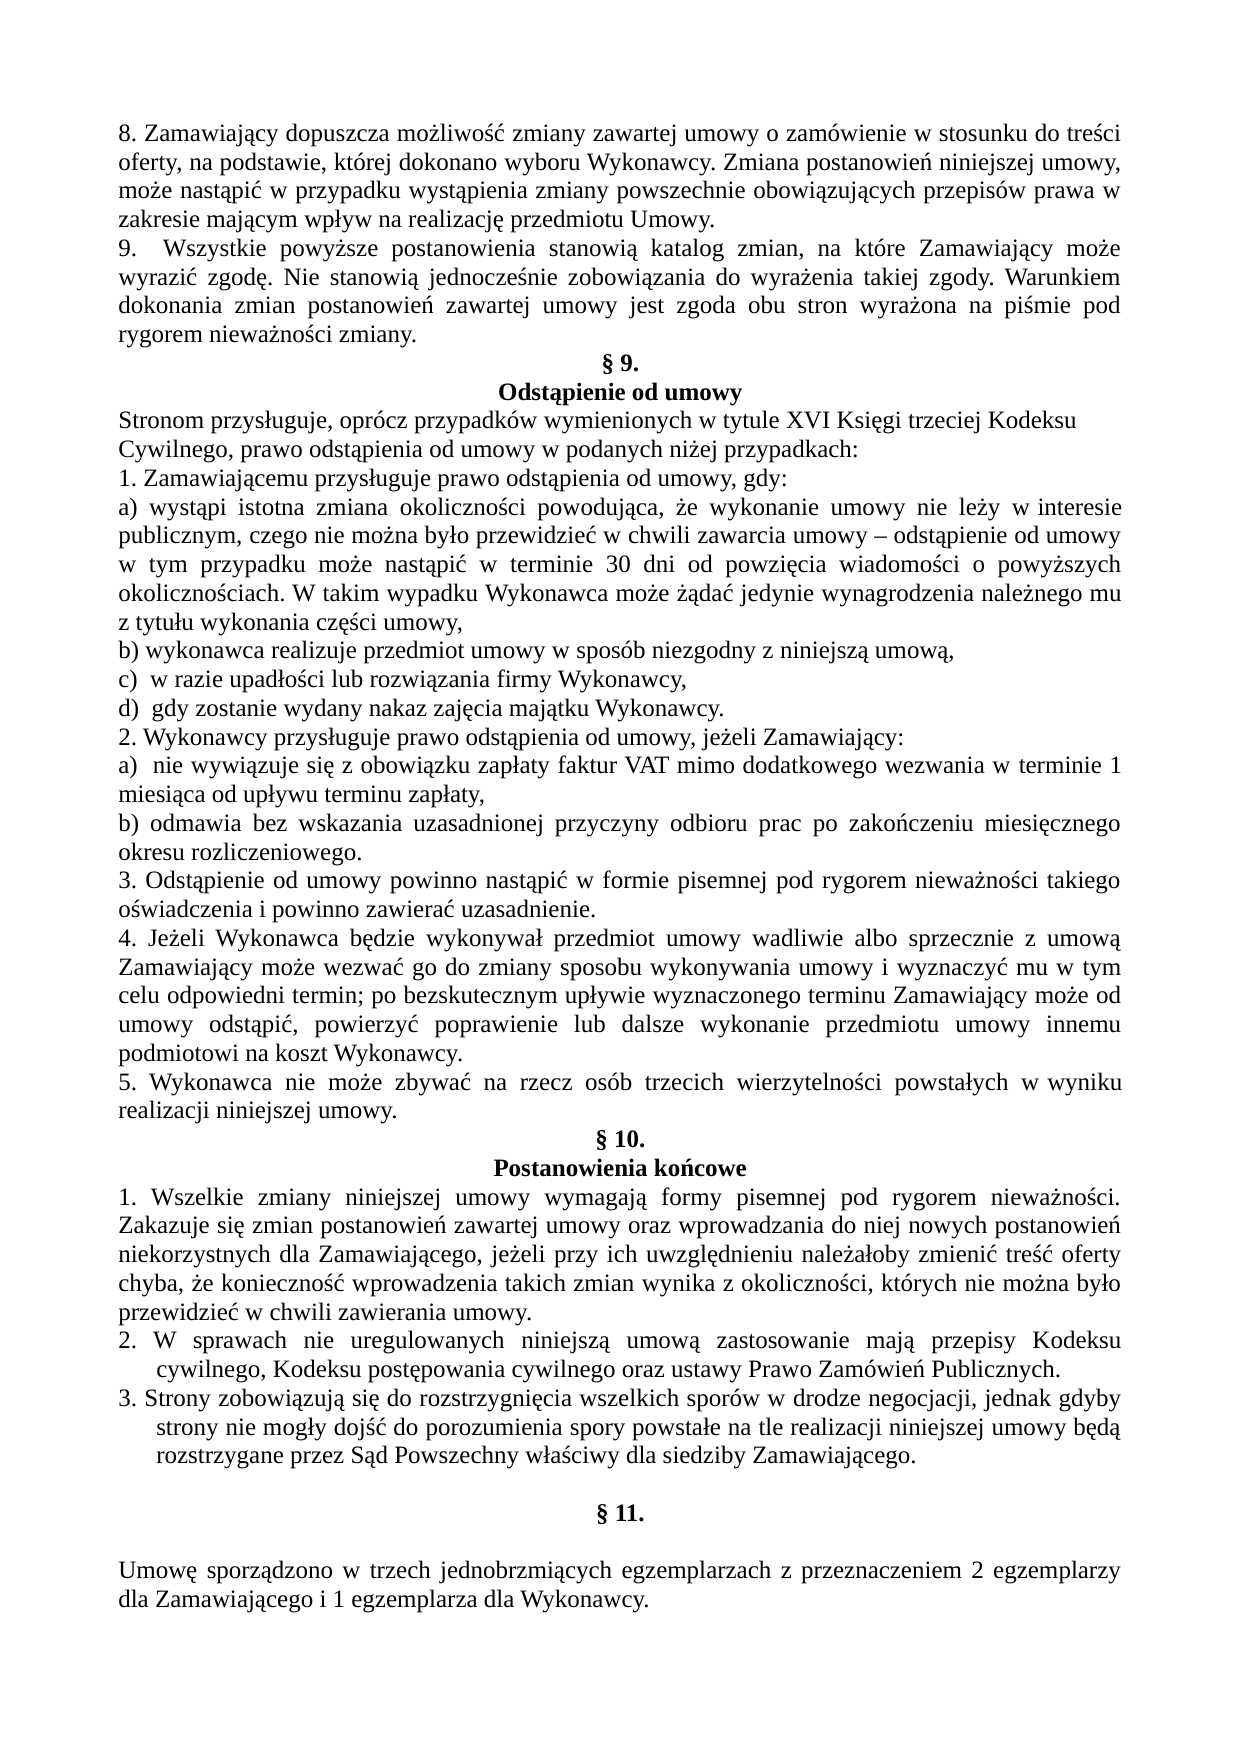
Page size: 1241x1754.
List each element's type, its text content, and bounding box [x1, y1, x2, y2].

text 4. Jeżeli Wykonawca będzie wykonywał przedmiot umowy wadliwie albo sprzecznie z umową Zamawiający może wezwać go do zmiany sposobu wykonywania umowy i wyznaczyć mu w tym celu odpowiedni termin; po bezskutecznym upływie wyznaczonego terminu Zamawiający może od umowy odstąpić, powierzyć poprawienie lub dalsze wykonanie przedmiotu umowy innemu podmiotowi na koszt Wykonawcy. [118, 923, 1122, 1067]
text 8. Zamawiający dopuszcza możliwość zmiany zawartej umowy o zamówienie w stosunku do treści oferty, na podstawie, której dokonano wyboru Wykonawcy. Zmiana postanowień niniejszej umowy, może nastąpić w przypadku wystąpienia zmiany powszechnie obowiązujących przepisów prawa w zakresie mającym wpływ na realizację przedmiotu Umowy. [118, 118, 1122, 233]
text 3. Odstąpienie od umowy powinno nastąpić w formie pisemnej pod rygorem nieważności takiego oświadczenia i powinno zawierać uzasadnienie. [118, 866, 1122, 923]
text § 9. [118, 348, 1122, 377]
text a) nie wywiązuje się z obowiązku zapłaty faktur VAT mimo dodatkowego wezwania w terminie 1 miesiąca od upływu terminu zapłaty, [118, 751, 1122, 808]
text a) wystąpi istotna zmiana okoliczności powodująca, że wykonanie umowy nie leży w interesie publicznym, czego nie można było przewidzieć w chwili zawarcia umowy – odstąpienie od umowy w tym przypadku może nastąpić w terminie 30 dni od powzięcia wiadomości o powyższych okolicznościach. W takim wypadku Wykonawca może żądać jedynie wynagrodzenia należnego mu z tytułu wykonania części umowy, [118, 492, 1122, 636]
text 2. W sprawach nie uregulowanych niniejszą umową zastosowanie mają przepisy Kodeksu cywilnego, Kodeksu postępowania cywilnego oraz ustawy Prawo Zamówień Publicznych. [118, 1326, 1122, 1383]
text b) wykonawca realizuje przedmiot umowy w sposób niezgodny z niniejszą umową, [118, 636, 1122, 664]
text Odstąpienie od umowy [118, 377, 1122, 406]
text § 11. [118, 1498, 1122, 1527]
text b) odmawia bez wskazania uzasadnionej przyczyny odbioru prac po zakończeniu miesięcznego okresu rozliczeniowego. [118, 808, 1122, 866]
text Postanowienia końcowe [118, 1153, 1122, 1182]
text c) w razie upadłości lub rozwiązania firmy Wykonawcy, [118, 664, 1122, 693]
text 1. Zamawiającemu przysługuje prawo odstąpienia od umowy, gdy: [118, 463, 1122, 492]
text 5. Wykonawca nie może zbywać na rzecz osób trzecich wierzytelności powstałych w wyniku realizacji niniejszej umowy. [118, 1067, 1122, 1124]
text Umowę sporządzono w trzech jednobrzmiących egzemplarzach z przeznaczeniem 2 egzemplarzy dla Zamawiającego i 1 egzemplarza dla Wykonawcy. [118, 1556, 1122, 1613]
text 2. Wykonawcy przysługuje prawo odstąpienia od umowy, jeżeli Zamawiający: [118, 722, 1122, 751]
text 9. Wszystkie powyższe postanowienia stanowią katalog zmian, na które Zamawiający może wyrazić zgodę. Nie stanowią jednocześnie zobowiązania do wyrażenia takiej zgody. Warunkiem dokonania zmian postanowień zawartej umowy jest zgoda obu stron wyrażona na piśmie pod rygorem nieważności zmiany. [118, 233, 1122, 348]
text Stronom przysługuje, oprócz przypadków wymienionych w tytule XVI Księgi trzeciej Kodeksu Cywilnego, prawo odstąpienia od umowy w podanych niżej przypadkach: [118, 406, 1122, 463]
text 3. Strony zobowiązują się do rozstrzygnięcia wszelkich sporów w drodze negocjacji, jednak gdyby strony nie mogły dojść do porozumienia spory powstałe na tle realizacji niniejszej umowy będą rozstrzygane przez Sąd Powszechny właściwy dla siedziby Zamawiającego. [118, 1383, 1122, 1469]
text d) gdy zostanie wydany nakaz zajęcia majątku Wykonawcy. [118, 693, 1122, 722]
text § 10. [118, 1124, 1122, 1153]
text 1. Wszelkie zmiany niniejszej umowy wymagają formy pisemnej pod rygorem nieważności. Zakazuje się zmian postanowień zawartej umowy oraz wprowadzania do niej nowych postanowień niekorzystnych dla Zamawiającego, jeżeli przy ich uwzględnieniu należałoby zmienić treść oferty chyba, że konieczność wprowadzenia takich zmian wynika z okoliczności, których nie można było przewidzieć w chwili zawierania umowy. [118, 1182, 1122, 1326]
